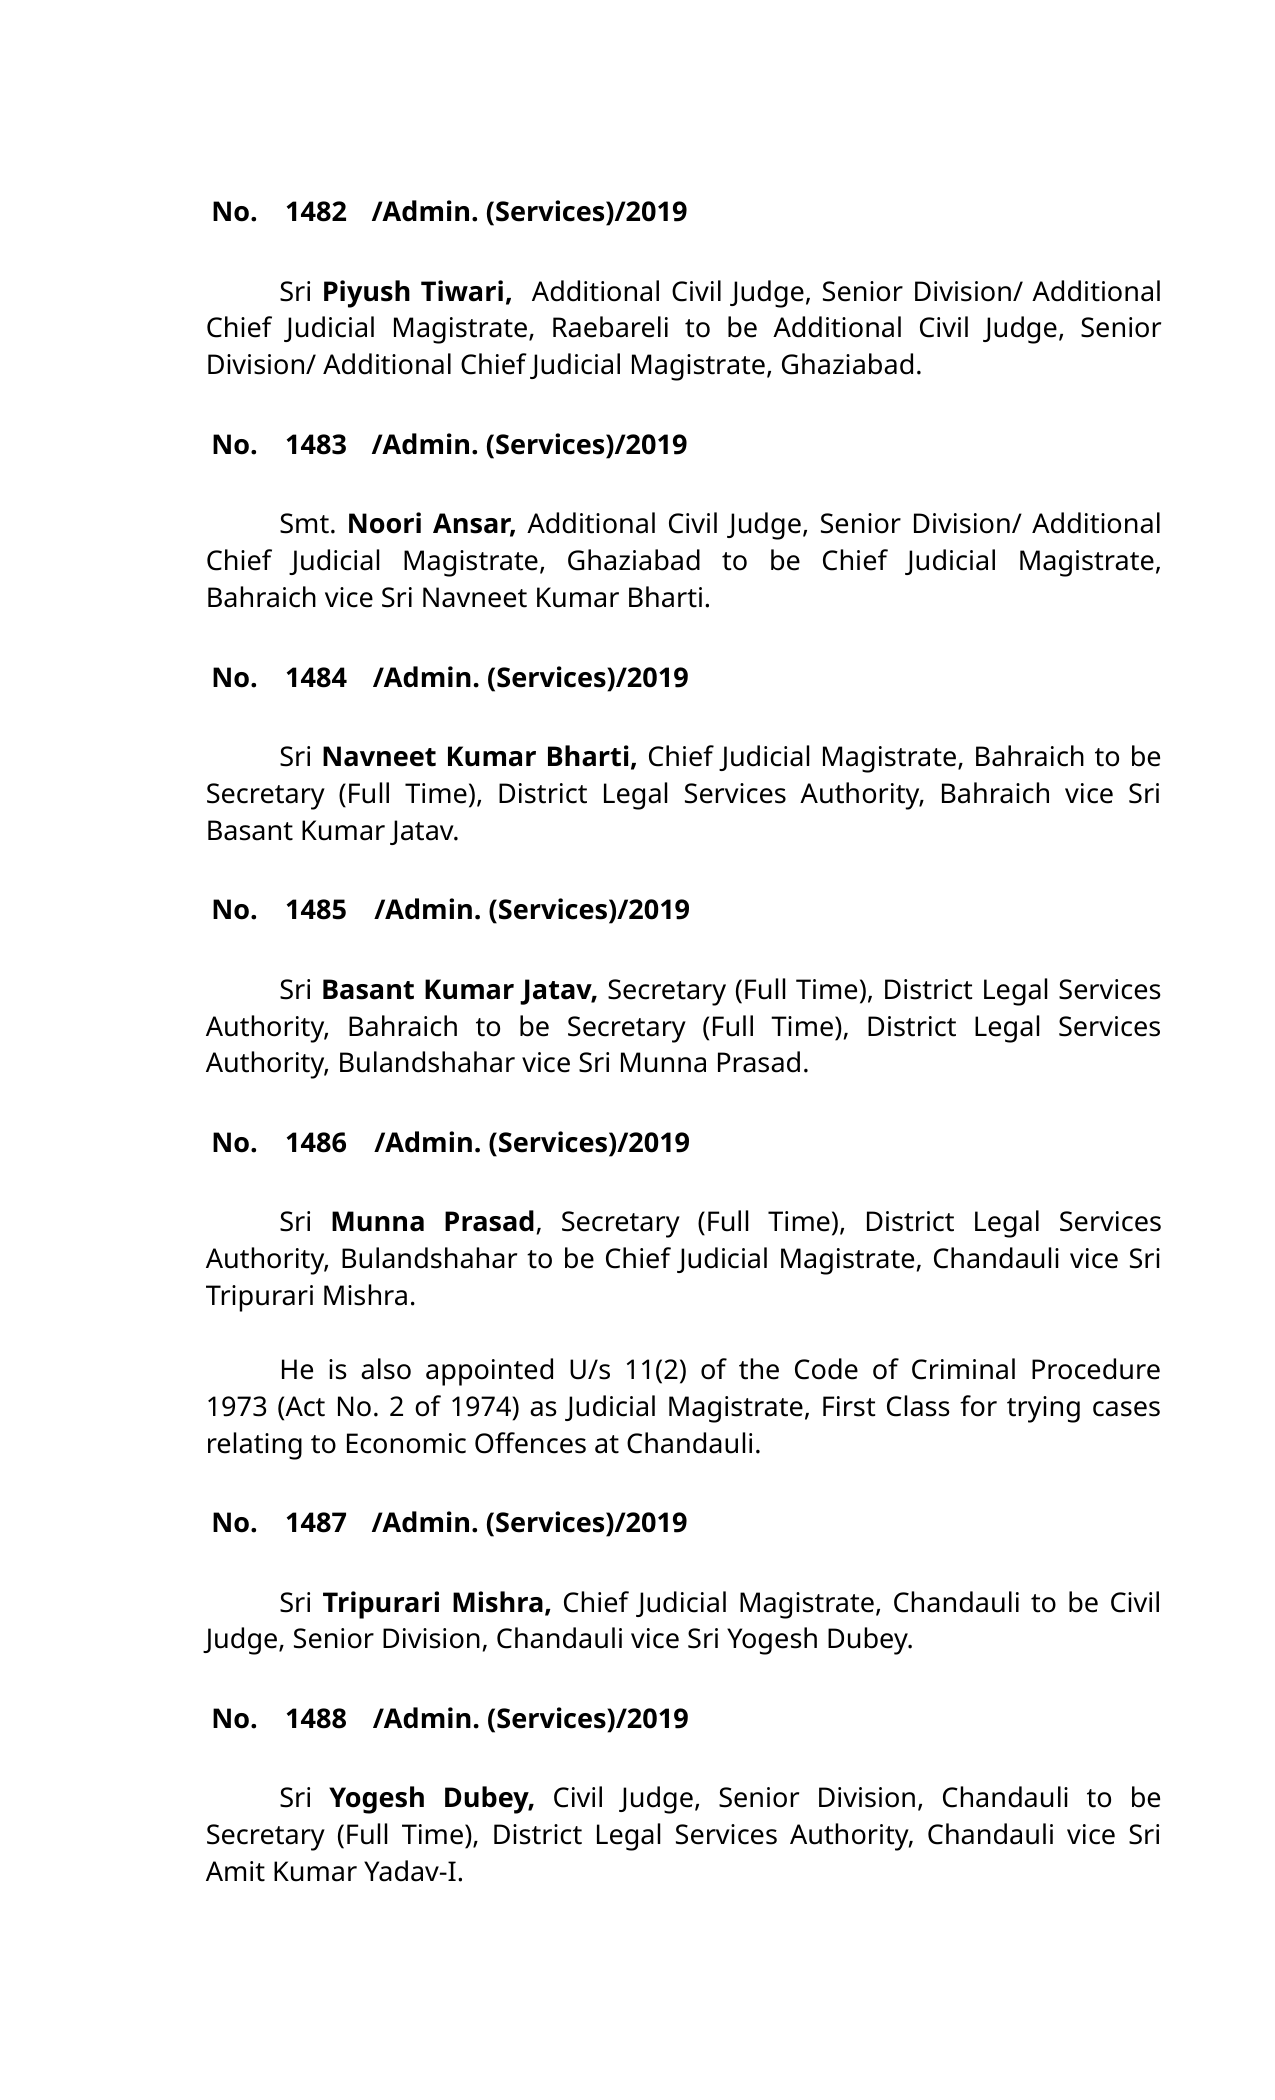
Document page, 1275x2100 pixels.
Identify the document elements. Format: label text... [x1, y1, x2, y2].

table_header No. [206, 1694, 279, 1742]
table_header /Admin. (Services)/2019 [366, 1498, 764, 1546]
table_header [279, 885, 368, 933]
table_header No. [206, 420, 279, 468]
text Sri Basant Kumar Jatav, Secretary (Full Time), District Legal Services Authority, Bahraich to be Secretary (Full Time), District Legal Services Authority, Bulandshahar vice Sri Munna Prasad. [206, 970, 1162, 1081]
table_header /Admin. (Services)/2019 [368, 885, 764, 933]
table_header [279, 187, 366, 235]
table_header /Admin. (Services)/2019 [366, 420, 764, 468]
table_header [279, 652, 367, 701]
table_header [279, 1118, 368, 1166]
text Sri Navneet Kumar Bharti, Chief Judicial Magistrate, Bahraich to be Secretary (Full Time), District Legal Services Authority, Bahraich vice Sri Basant Kumar Jatav. [206, 737, 1162, 848]
table_header No. [206, 187, 279, 235]
table_header [279, 1498, 366, 1546]
text He is also appointed U/s 11(2) of the Code of Criminal Procedure 1973 (Act No. 2 of 1974) as Judicial Magistrate, First Class for trying cases relating to Economic Offences at Chandauli. [206, 1350, 1162, 1461]
table_header No. [206, 1118, 279, 1166]
text Smt. Noori Ansar, Additional Civil Judge, Senior Division/ Additional Chief Judicial Magistrate, Ghaziabad to be Chief Judicial Magistrate, Bahraich vice Sri Navneet Kumar Bharti. [206, 505, 1162, 615]
table_header No. [206, 885, 279, 933]
table_header [279, 1694, 367, 1742]
table_header [279, 420, 366, 468]
table_header /Admin. (Services)/2019 [366, 187, 764, 235]
text Sri Yogesh Dubey, Civil Judge, Senior Division, Chandauli to be Secretary (Full Time), District Legal Services Authority, Chandauli vice Sri Amit Kumar Yadav-I. [206, 1779, 1162, 1889]
table_header No. [206, 652, 279, 701]
text Sri Piyush Tiwari, Additional Civil Judge, Senior Division/ Additional Chief Judicial Magistrate, Raebareli to be Additional Civil Judge, Senior Division/ Additional Chief Judicial Magistrate, Ghaziabad. [206, 272, 1162, 383]
text Sri Tripurari Mishra, Chief Judicial Magistrate, Chandauli to be Civil Judge, Senior Division, Chandauli vice Sri Yogesh Dubey. [206, 1583, 1162, 1657]
table_header /Admin. (Services)/2019 [367, 652, 764, 701]
text Sri Munna Prasad, Secretary (Full Time), District Legal Services Authority, Bulandshahar to be Chief Judicial Magistrate, Chandauli vice Sri Tripurari Mishra. [206, 1203, 1162, 1313]
table_header /Admin. (Services)/2019 [367, 1694, 764, 1742]
table_header /Admin. (Services)/2019 [368, 1118, 764, 1166]
table_header No. [206, 1498, 279, 1546]
